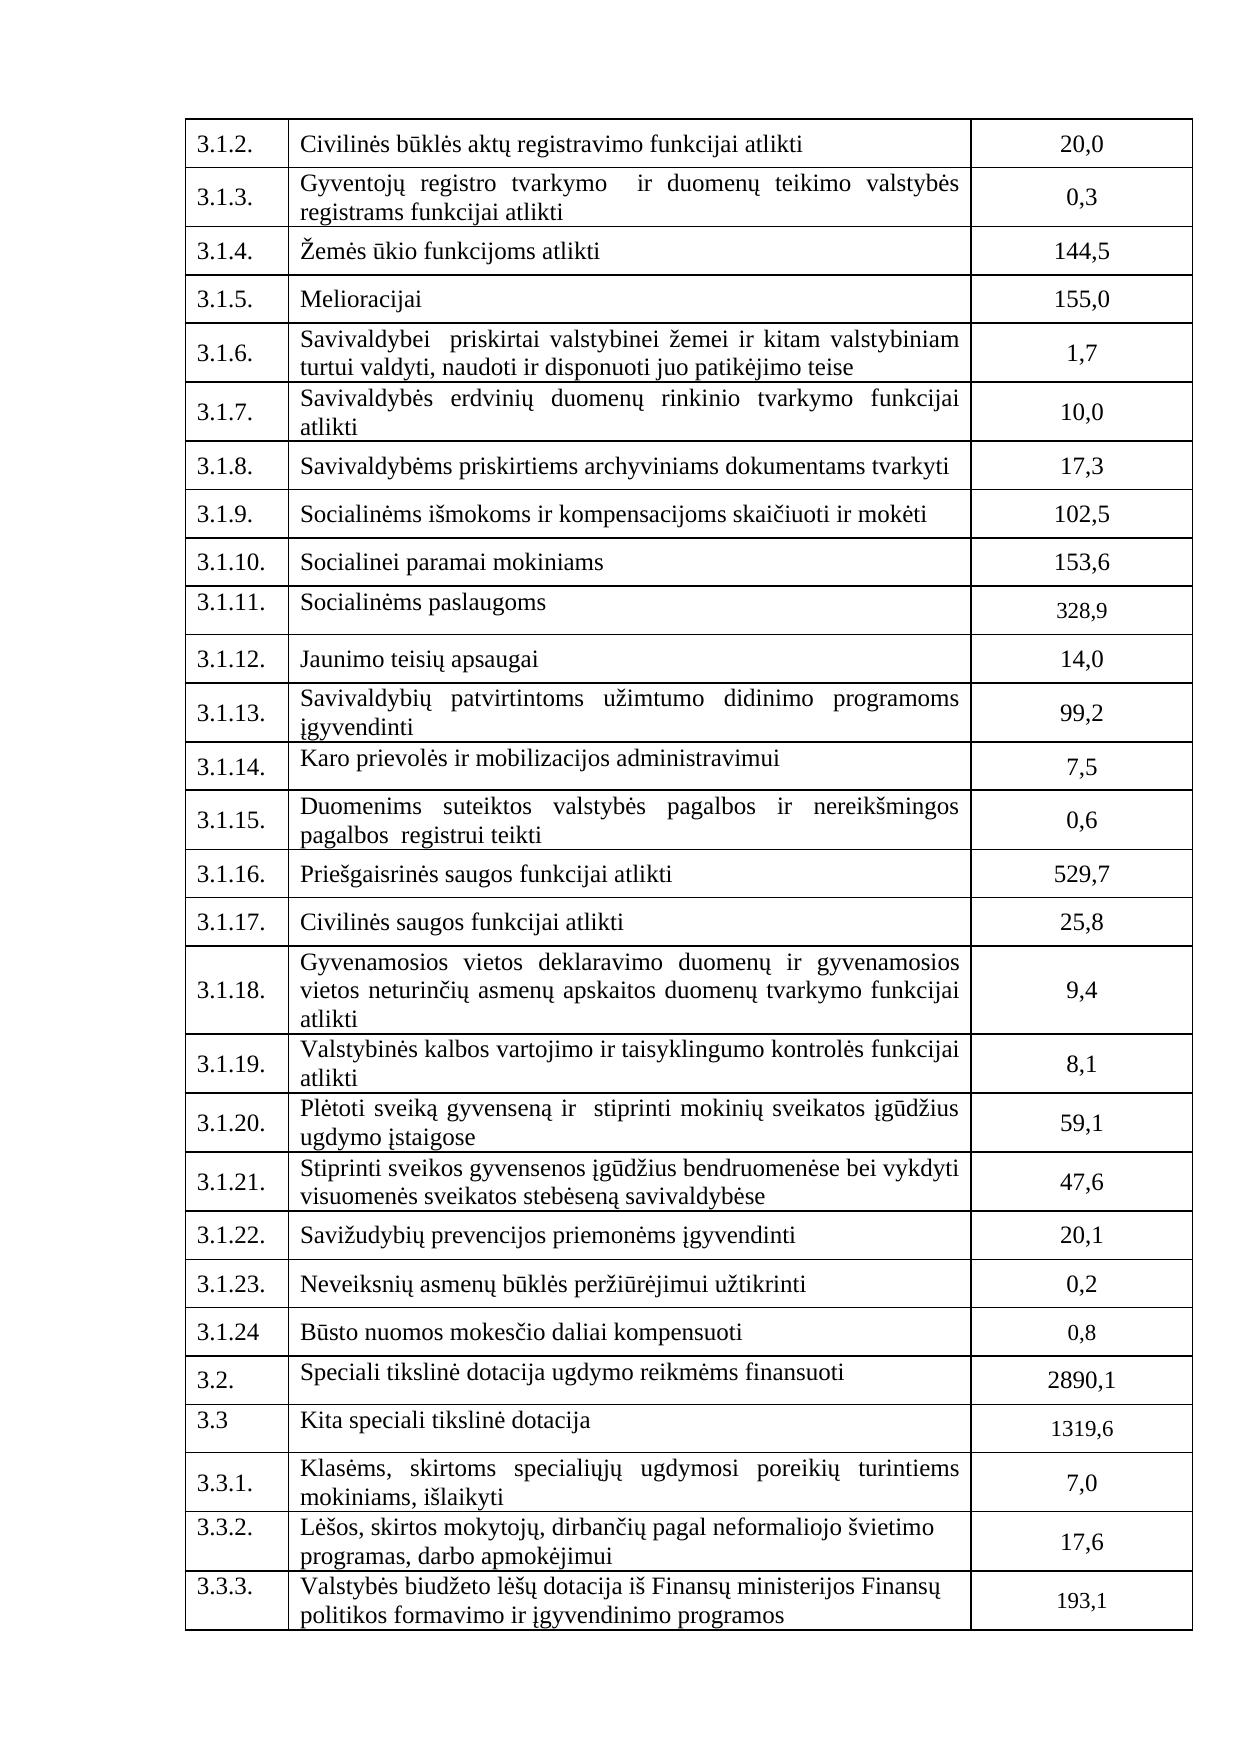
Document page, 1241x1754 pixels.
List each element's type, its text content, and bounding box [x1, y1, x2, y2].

table_cell 0,6 [972, 791, 1192, 848]
table_cell Duomenims suteiktos valstybės pagalbos ir nereikšmingos pagalbos registrui teikti [289, 791, 970, 848]
table_cell Savivaldybėms priskirtiems archyviniams dokumentams tvarkyti [289, 442, 970, 489]
table_cell 3.2. [186, 1357, 288, 1403]
table_cell 1319,6 [972, 1405, 1192, 1452]
table_cell 3.1.17. [186, 898, 288, 945]
table_cell Speciali tikslinė dotacija ugdymo reikmėms finansuoti [289, 1357, 970, 1403]
table_cell 25,8 [972, 898, 1192, 945]
table_cell 3.1.2. [186, 120, 288, 166]
table_cell 47,6 [972, 1153, 1192, 1210]
table_cell 144,5 [972, 227, 1192, 274]
table_cell Žemės ūkio funkcijoms atlikti [289, 227, 970, 274]
table_cell 9,4 [972, 947, 1192, 1033]
table_cell 3.1.10. [186, 539, 288, 585]
table_cell Stiprinti sveikos gyvensenos įgūdžius bendruomenėse bei vykdyti visuomenės sveikatos stebėseną savivaldybėse [289, 1153, 970, 1210]
table_cell 3.1.24 [186, 1308, 288, 1355]
table_cell Plėtoti sveiką gyvenseną ir stiprinti mokinių sveikatos įgūdžius ugdymo įstaigose [289, 1094, 970, 1151]
table_cell 155,0 [972, 276, 1192, 322]
table_cell 3.1.16. [186, 850, 288, 897]
table_cell Karo prievolės ir mobilizacijos administravimui [289, 743, 970, 789]
table_cell 102,5 [972, 490, 1192, 537]
table_cell 20,1 [972, 1212, 1192, 1258]
table_cell 3.1.15. [186, 791, 288, 848]
table_cell 1,7 [972, 324, 1192, 381]
table_cell 3.1.7. [186, 383, 288, 440]
table_cell 3.1.21. [186, 1153, 288, 1210]
table_cell 3.1.3. [186, 168, 288, 226]
table_cell 17,6 [972, 1512, 1192, 1570]
table_cell Priešgaisrinės saugos funkcijai atlikti [289, 850, 970, 897]
table_cell 0,8 [972, 1308, 1192, 1355]
table_cell 3.1.4. [186, 227, 288, 274]
table_cell 3.1.5. [186, 276, 288, 322]
table_cell 3.1.20. [186, 1094, 288, 1151]
table_cell 3.1.22. [186, 1212, 288, 1258]
table_cell 3.1.18. [186, 947, 288, 1033]
table_cell 3.1.19. [186, 1035, 288, 1092]
table_cell 7,0 [972, 1453, 1192, 1511]
table_cell 0,2 [972, 1260, 1192, 1307]
table_cell 59,1 [972, 1094, 1192, 1151]
table_cell 3.1.13. [186, 684, 288, 741]
table_cell 0,3 [972, 168, 1192, 226]
table_cell 99,2 [972, 684, 1192, 741]
table_cell 3.1.23. [186, 1260, 288, 1307]
table_cell 328,9 [972, 587, 1192, 634]
table_cell Valstybinės kalbos vartojimo ir taisyklingumo kontrolės funkcijai atlikti [289, 1035, 970, 1092]
table_cell Savivaldybės erdvinių duomenų rinkinio tvarkymo funkcijai atlikti [289, 383, 970, 440]
table_cell 3.1.14. [186, 743, 288, 789]
table_cell 3.3.3. [186, 1572, 288, 1629]
table_cell Socialinėms išmokoms ir kompensacijoms skaičiuoti ir mokėti [289, 490, 970, 537]
table_cell Būsto nuomos mokesčio daliai kompensuoti [289, 1308, 970, 1355]
table_cell 193,1 [972, 1572, 1192, 1629]
table_cell 17,3 [972, 442, 1192, 489]
table_cell Civilinės būklės aktų registravimo funkcijai atlikti [289, 120, 970, 166]
table_cell 3.1.11. [186, 587, 288, 634]
table_cell 3.1.8. [186, 442, 288, 489]
table_cell Savižudybių prevencijos priemonėms įgyvendinti [289, 1212, 970, 1258]
table_cell 3.1.9. [186, 490, 288, 537]
table_cell 10,0 [972, 383, 1192, 440]
table_cell Kita speciali tikslinė dotacija [289, 1405, 970, 1452]
table_cell Civilinės saugos funkcijai atlikti [289, 898, 970, 945]
table_cell 529,7 [972, 850, 1192, 897]
table_cell Melioracijai [289, 276, 970, 322]
table_cell 14,0 [972, 635, 1192, 682]
table_cell 3.3 [186, 1405, 288, 1452]
table_cell Gyventojų registro tvarkymo ir duomenų teikimo valstybės registrams funkcijai atlikti [289, 168, 970, 226]
table_cell Gyvenamosios vietos deklaravimo duomenų ir gyvenamosios vietos neturinčių asmenų apskaitos duomenų tvarkymo funkcijai atlikti [289, 947, 970, 1033]
table_cell 153,6 [972, 539, 1192, 585]
table_cell Neveiksnių asmenų būklės peržiūrėjimui užtikrinti [289, 1260, 970, 1307]
table_cell 3.1.12. [186, 635, 288, 682]
table_cell Jaunimo teisių apsaugai [289, 635, 970, 682]
table_cell Lėšos, skirtos mokytojų, dirbančių pagal neformaliojo švietimo programas, darbo apmokėjimui [289, 1512, 970, 1570]
table_cell Valstybės biudžeto lėšų dotacija iš Finansų ministerijos Finansų politikos formavimo ir įgyvendinimo programos [289, 1572, 970, 1629]
table_cell Socialinei paramai mokiniams [289, 539, 970, 585]
table_cell Klasėms, skirtoms specialiųjų ugdymosi poreikių turintiems mokiniams, išlaikyti [289, 1453, 970, 1511]
table_cell Socialinėms paslaugoms [289, 587, 970, 634]
table_cell 3.1.6. [186, 324, 288, 381]
table_cell 8,1 [972, 1035, 1192, 1092]
table_cell 3.3.1. [186, 1453, 288, 1511]
table_cell 2890,1 [972, 1357, 1192, 1403]
table_cell 7,5 [972, 743, 1192, 789]
table_cell Savivaldybei priskirtai valstybinei žemei ir kitam valstybiniam turtui valdyti, naudoti ir disponuoti juo patikėjimo teise [289, 324, 970, 381]
table_cell Savivaldybių patvirtintoms užimtumo didinimo programoms įgyvendinti [289, 684, 970, 741]
table_cell 20,0 [972, 120, 1192, 166]
table_cell 3.3.2. [186, 1512, 288, 1570]
